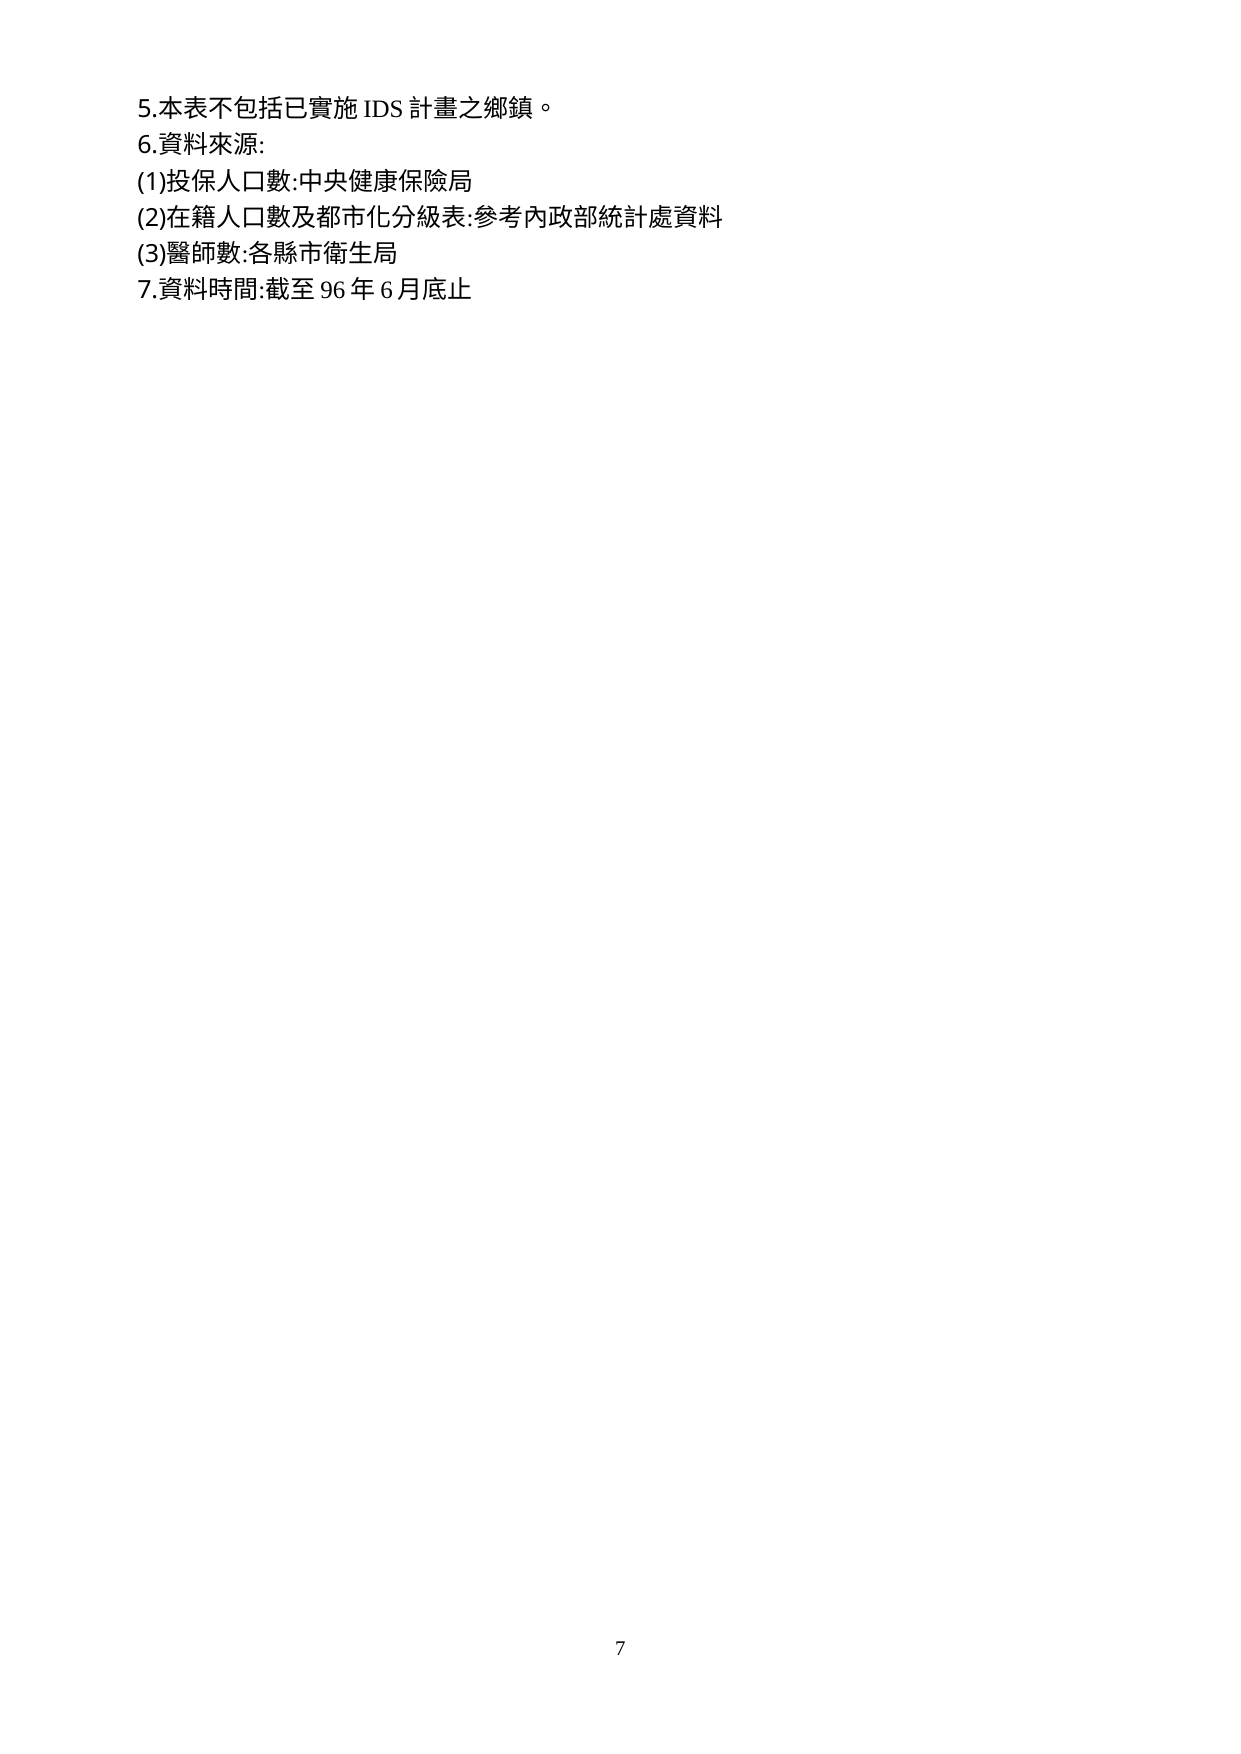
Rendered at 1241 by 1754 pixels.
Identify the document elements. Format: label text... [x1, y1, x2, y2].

table_cell [986, 198, 1094, 234]
table_cell [1138, 270, 1169, 306]
table_cell [1094, 234, 1138, 270]
table_cell [1094, 161, 1138, 197]
table_cell [1094, 125, 1138, 161]
table_cell (3)醫師數:各縣市衛生局 [134, 234, 986, 270]
table_cell [69, 125, 134, 161]
table_cell [1138, 89, 1169, 125]
table_cell 6.資料來源: [134, 125, 986, 161]
table_cell [1138, 234, 1169, 270]
table_cell [69, 198, 134, 234]
table_cell [69, 270, 134, 306]
table_cell (1)投保人口數:中央健康保險局 [134, 161, 986, 197]
table_cell [1094, 89, 1138, 125]
table_cell [1094, 270, 1138, 306]
table_cell 5.本表不包括已實施IDS計畫之鄉鎮。 [134, 89, 986, 125]
table_cell [69, 234, 134, 270]
table_cell [986, 234, 1094, 270]
table_cell (2)在籍人口數及都市化分級表:參考內政部統計處資料 [134, 198, 986, 234]
table_cell [986, 125, 1094, 161]
table_cell [69, 89, 134, 125]
table_cell 7.資料時間:截至96年6月底止 [134, 270, 986, 306]
table_cell [1094, 198, 1138, 234]
table_cell [986, 270, 1094, 306]
table_cell [1138, 198, 1169, 234]
table_cell [986, 89, 1094, 125]
table_cell [986, 161, 1094, 197]
table_cell [1138, 125, 1169, 161]
table_cell [69, 161, 134, 197]
table_cell [1138, 161, 1169, 197]
